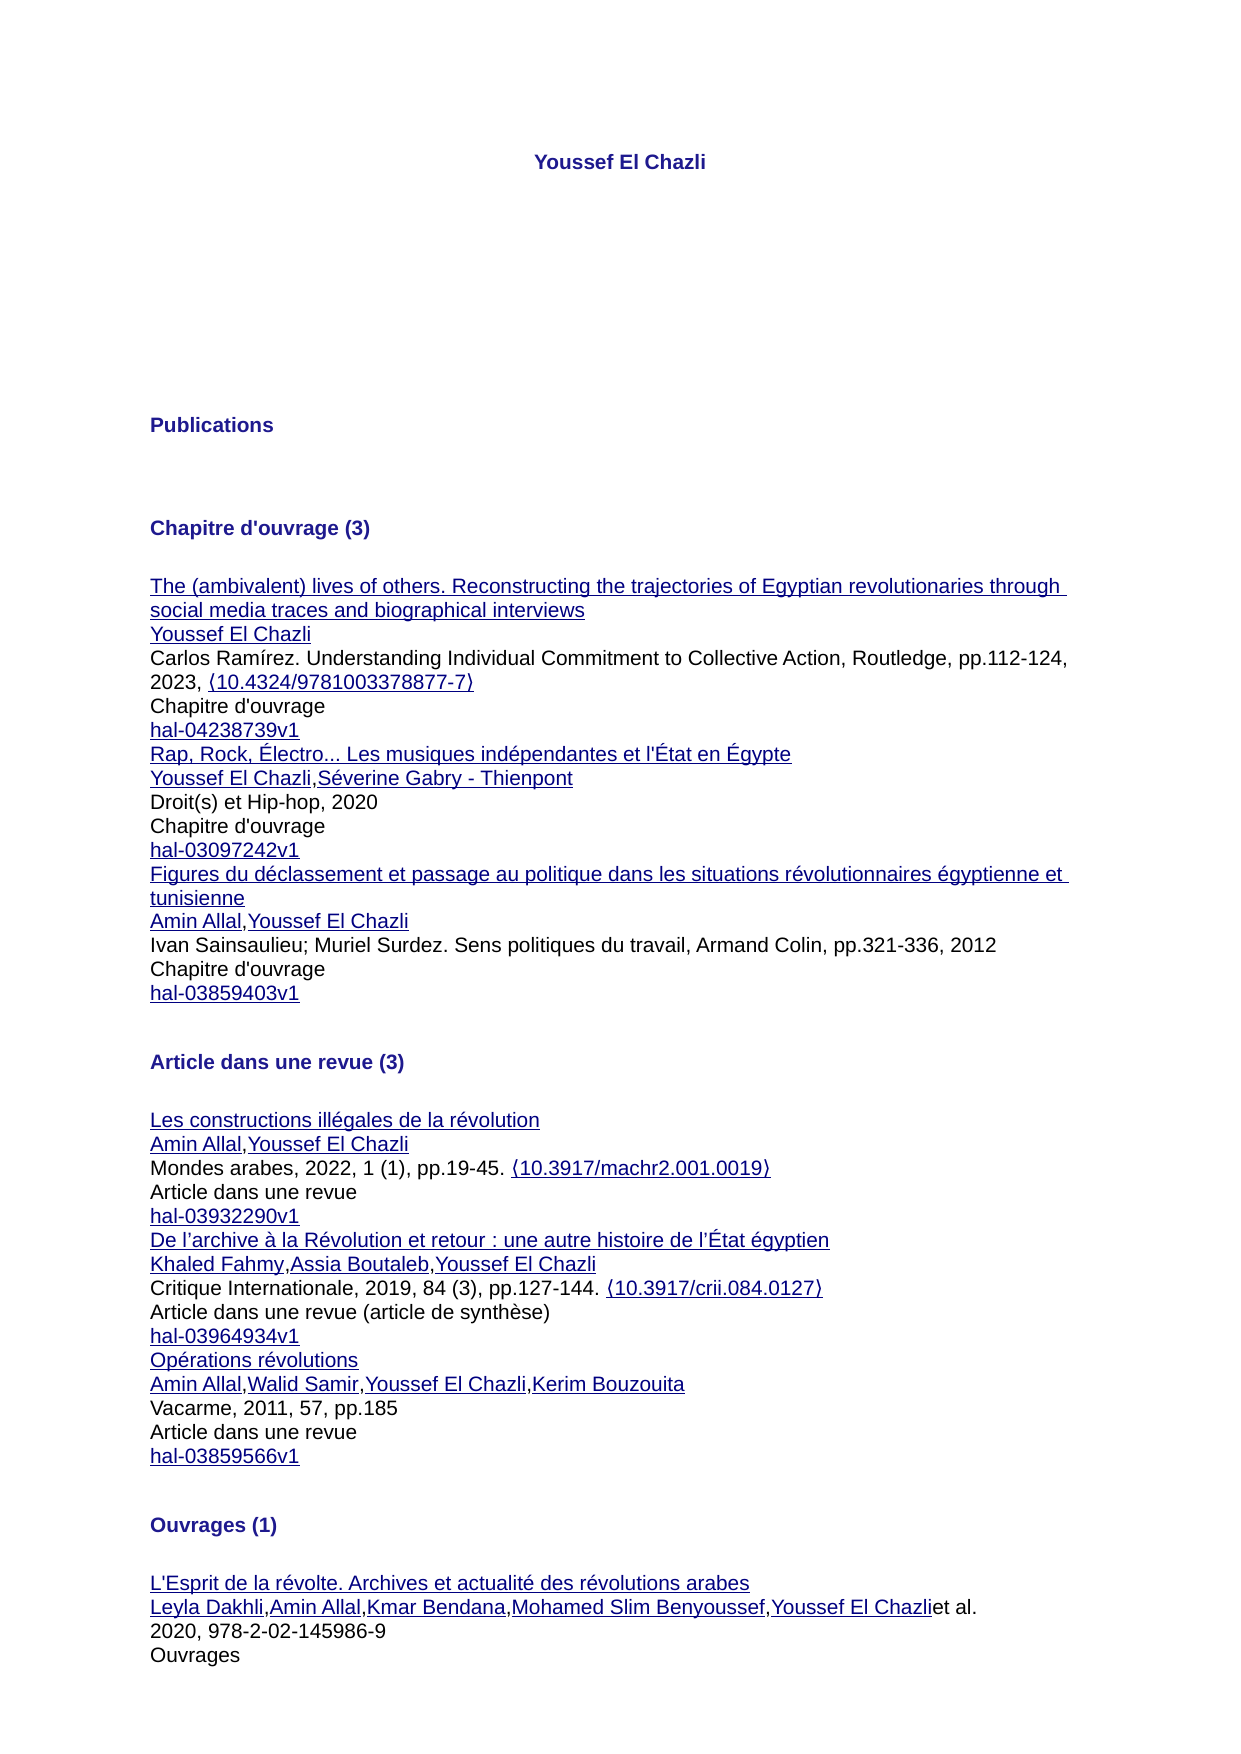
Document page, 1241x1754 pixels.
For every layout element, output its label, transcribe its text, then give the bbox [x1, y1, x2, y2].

table_cell Rap, Rock, Électro... Les musiques indépendantes et l'État en Égypte Youssef El Chazli,Séverine Gabry ‑ Thienpont Droit(s) et Hip-hop, 2020 Chapitre d'ouvrage hal-03097242v1 [150, 742, 1090, 861]
table_cell Figures du déclassement et passage au politique dans les situations révolutionnaires égyptienne et tunisienne Amin Allal,Youssef El Chazli Ivan Sainsaulieu; Muriel Surdez. Sens politiques du travail, Armand Colin, pp.321-336, 2012 Chapitre d'ouvrage hal-03859403v1 [150, 861, 1090, 1005]
subtitle Ouvrages (1) [150, 1512, 1090, 1536]
table_cell De l’archive à la Révolution et retour : une autre histoire de l’État égyptien Khaled Fahmy,Assia Boutaleb,Youssef El Chazli Critique Internationale, 2019, 84 (3), pp.127-144. ⟨10.3917/crii.084.0127⟩ Article dans une revue (article de synthèse) hal-03964934v1 [150, 1228, 1090, 1348]
subtitle Chapitre d'ouvrage (3) [150, 516, 1090, 539]
subtitle Article dans une revue (3) [150, 1050, 1090, 1074]
table_cell Opérations révolutions Amin Allal,Walid Samir,Youssef El Chazli,Kerim Bouzouita Vacarme, 2011, 57, pp.185 Article dans une revue hal-03859566v1 [150, 1348, 1090, 1468]
table_header L'Esprit de la révolte. Archives et actualité des révolutions arabes Leyla Dakhli,Amin Allal,Kmar Bendana,Mohamed Slim Benyoussef,Youssef El Chazliet al. 2020, 978-2-02-145986-9 Ouvrages [150, 1571, 1090, 1667]
table_header Les constructions illégales de la révolution Amin Allal,Youssef El Chazli Mondes arabes, 2022, 1 (1), pp.19-45. ⟨10.3917/machr2.001.0019⟩ Article dans une revue hal-03932290v1 [150, 1108, 1090, 1228]
table_header The (ambivalent) lives of others. Reconstructing the trajectories of Egyptian revolutionaries through social media traces and biographical interviews Youssef El Chazli Carlos Ramírez. Understanding Individual Commitment to Collective Action, Routledge, pp.112-124, 2023, ⟨10.4324/9781003378877-7⟩ Chapitre d'ouvrage hal-04238739v1 [150, 574, 1090, 742]
subtitle Publications [150, 412, 1090, 436]
subtitle Youssef El Chazli [150, 150, 1090, 174]
